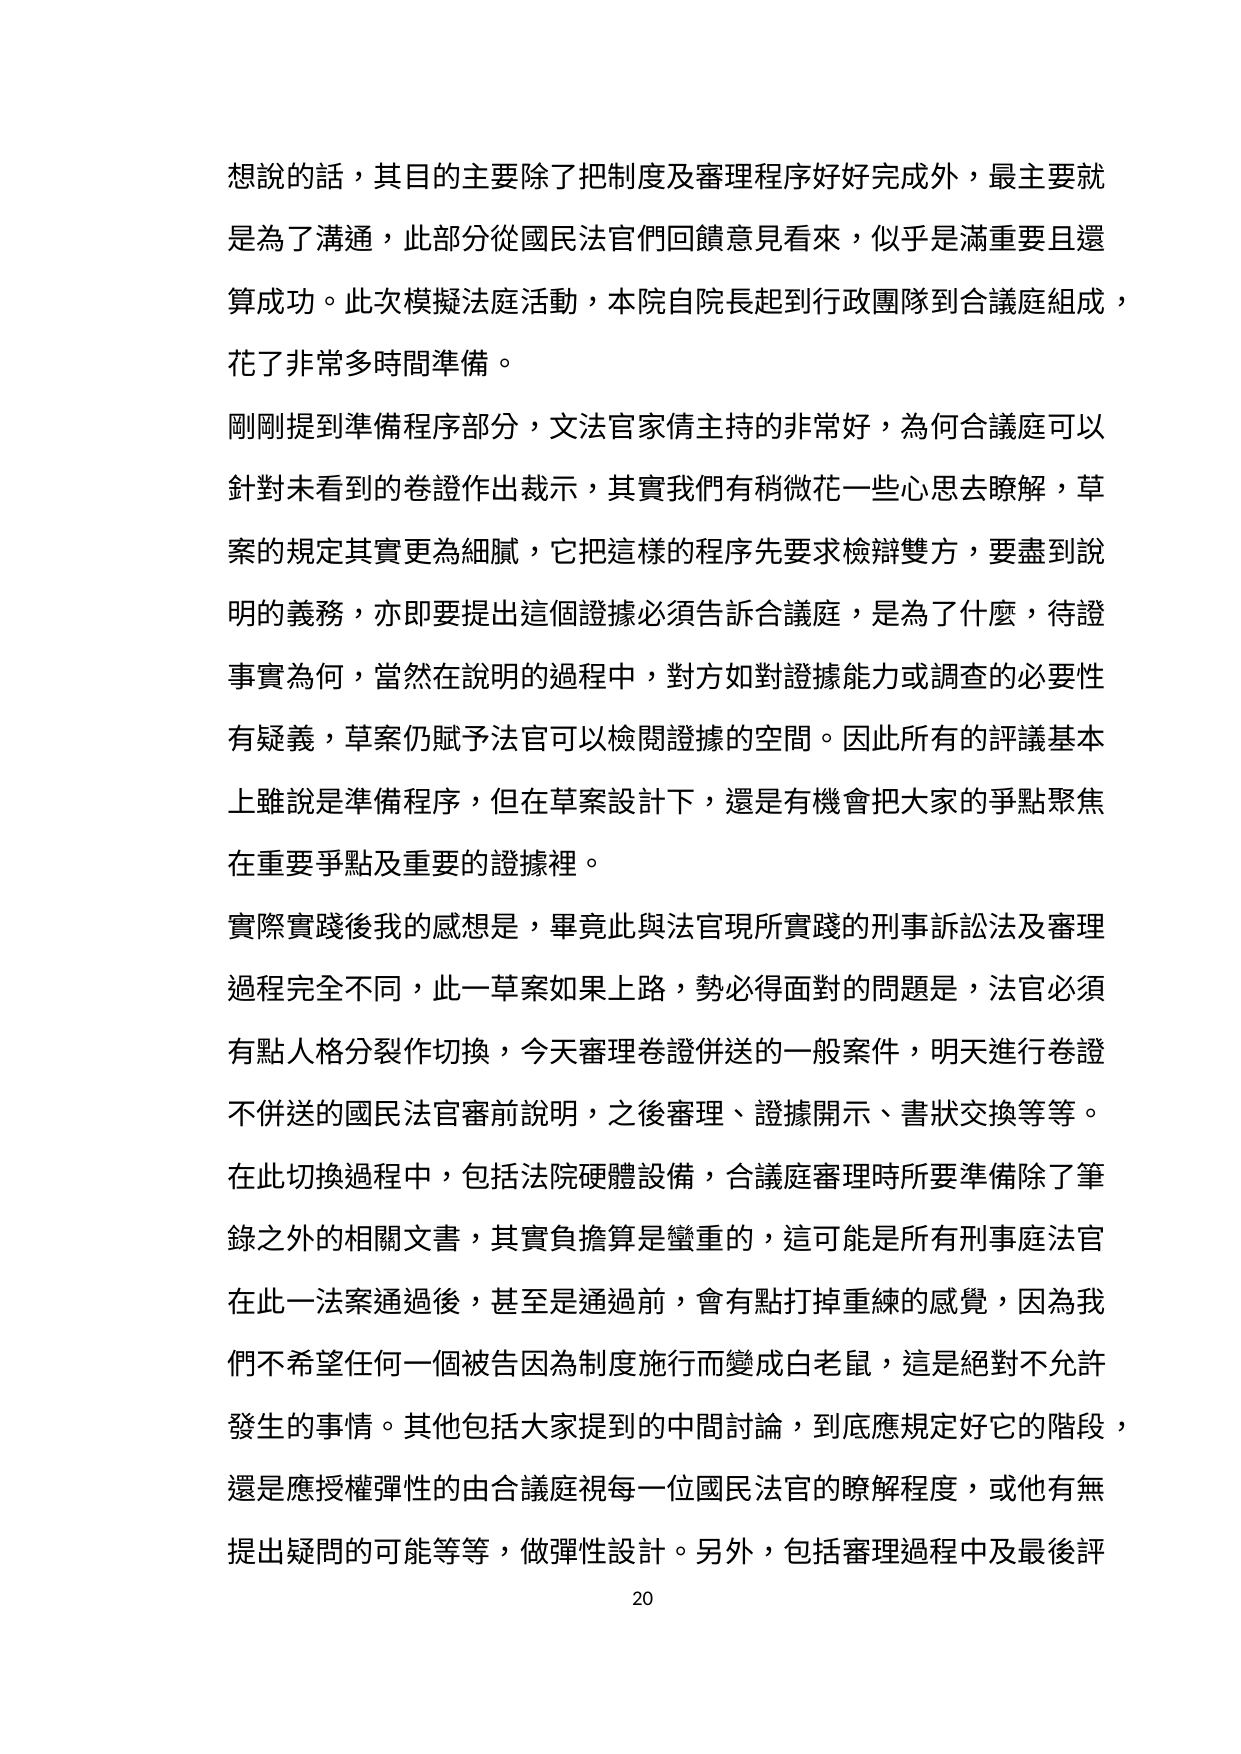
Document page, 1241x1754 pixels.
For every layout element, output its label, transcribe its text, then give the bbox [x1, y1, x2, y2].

text 實際實踐後我的感想是，畢竟此與法官現所實踐的刑事訴訟法及審理過程完全不同，此一草案如果上路，勢必得面對的問題是，法官必須有點人格分裂作切換，今天審理卷證併送的一般案件，明天進行卷證不併送的國民法官審前說明，之後審理、證據開示、書狀交換等等。在此切換過程中，包括法院硬體設備，合議庭審理時所要準備除了筆錄之外的相關文書，其實負擔算是蠻重的，這可能是所有刑事庭法官在此一法案通過後，甚至是通過前，會有點打掉重練的感覺，因為我們不希望任何一個被告因為制度施行而變成白老鼠，這是絕對不允許發生的事情。其他包括大家提到的中間討論，到底應規定好它的階段，還是應授權彈性的由合議庭視每一位國民法官的瞭解程度，或他有無提出疑問的可能等等，做彈性設計。另外，包括審理過程中及最後評議時，法條可否針對目前所設計的評議制度再為思考，是否能夠涵蓋所有案件的法律爭點。事實上本案我們就遇到，如果真要討論從重罪開始決定，但重罪成立的前提或大家最關注的重點，會落入所謂的加工自殺，亦即到底有無得到囑託或承諾，這不就變成大家其實是先討論輕罪，但如法條規定要先評議重罪，先確認重罪是否成立，在設計上會否未讓合議庭有更多應變空間。因認在法條設計上可能要多作一些說明，基本上大家在操作一遍後，個人認為目前已經非常成熟。從國民法官們的反應看來，大家都不覺得這是一個模擬法庭，大家都很用心準備卷證，尤其非常謝謝檢辯雙方的努力，才能讓這場訴訟看起來這麼勢均力敵，舉證這麼充分，讓國民法官們從不同角度一起跟法官合審合判、票票等值，作出最終判決，深感這個制度確有其非常重大的意義，在此亦非常感謝合議庭成員，一起協助本人參與此次模擬階段，希望這個法案能夠儘早通過。 [227, 883, 1107, 1570]
text 大家好，首先先感謝大家在這兩天一直聽我魔音傳腦，反覆講一些我想說的話，其目的主要除了把制度及審理程序好好完成外，最主要就是為了溝通，此部分從國民法官們回饋意見看來，似乎是滿重要且還算成功。此次模擬法庭活動，本院自院長起到行政團隊到合議庭組成，花了非常多時間準備。 [227, 133, 1107, 383]
text 剛剛提到準備程序部分，文法官家倩主持的非常好，為何合議庭可以針對未看到的卷證作出裁示，其實我們有稍微花一些心思去瞭解，草案的規定其實更為細膩，它把這樣的程序先要求檢辯雙方，要盡到說明的義務，亦即要提出這個證據必須告訴合議庭，是為了什麼，待證事實為何，當然在說明的過程中，對方如對證據能力或調查的必要性有疑義，草案仍賦予法官可以檢閱證據的空間。因此所有的評議基本上雖說是準備程序，但在草案設計下，還是有機會把大家的爭點聚焦在重要爭點及重要的證據裡。 [227, 383, 1107, 883]
